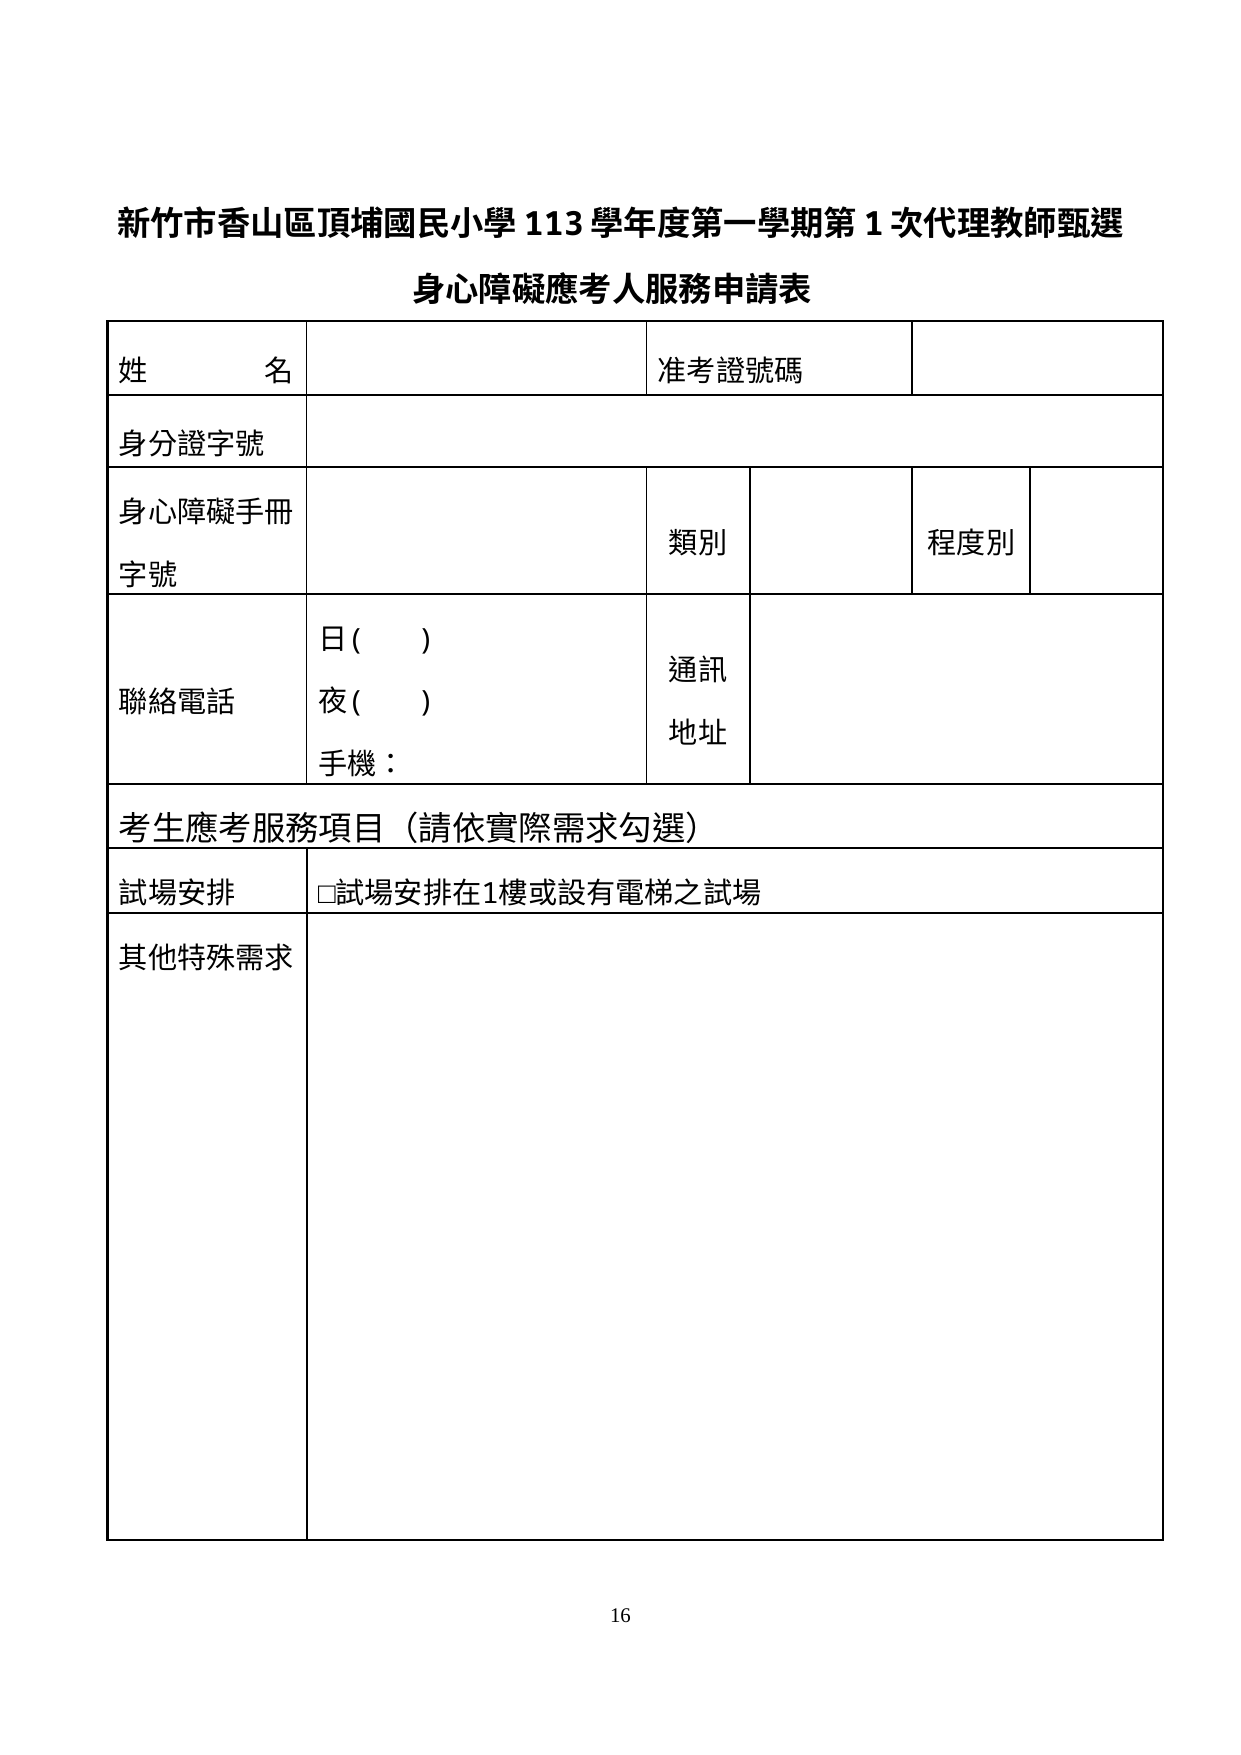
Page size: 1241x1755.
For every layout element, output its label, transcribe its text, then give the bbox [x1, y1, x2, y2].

table_header [307, 322, 646, 394]
table_header [913, 322, 1162, 394]
subtitle 新竹市香山區頂埔國民小學113學年度第一學期第1次代理教師甄選 [89, 197, 1152, 245]
table_cell 身分證字號 [109, 396, 306, 466]
table_cell [751, 468, 911, 593]
table_cell 類別 [647, 468, 749, 593]
table_cell 聯絡電話 [109, 595, 306, 783]
table_cell 其他特殊需求 [109, 914, 306, 1539]
table_cell [308, 914, 1162, 1539]
table_cell 考生應考服務項目（請依實際需求勾選） [109, 785, 1162, 847]
table_cell [307, 396, 1162, 466]
table_cell 程度別 [913, 468, 1029, 593]
text 身心障礙應考人服務申請表 [89, 245, 1152, 308]
table_cell 日( ) 夜( ) 手機： [307, 595, 646, 783]
table_header 准考證號碼 [647, 322, 911, 394]
table_cell [1031, 468, 1162, 593]
table_cell □試場安排在1樓或設有電梯之試場 [308, 849, 1162, 912]
table_cell 身心障礙手冊 字號 [109, 468, 306, 593]
table_header 姓 名 [109, 322, 306, 394]
table_cell 試場安排 [109, 849, 306, 912]
table_cell [751, 595, 1162, 783]
table_cell [307, 468, 646, 593]
table_cell 通訊地址 [647, 595, 749, 783]
